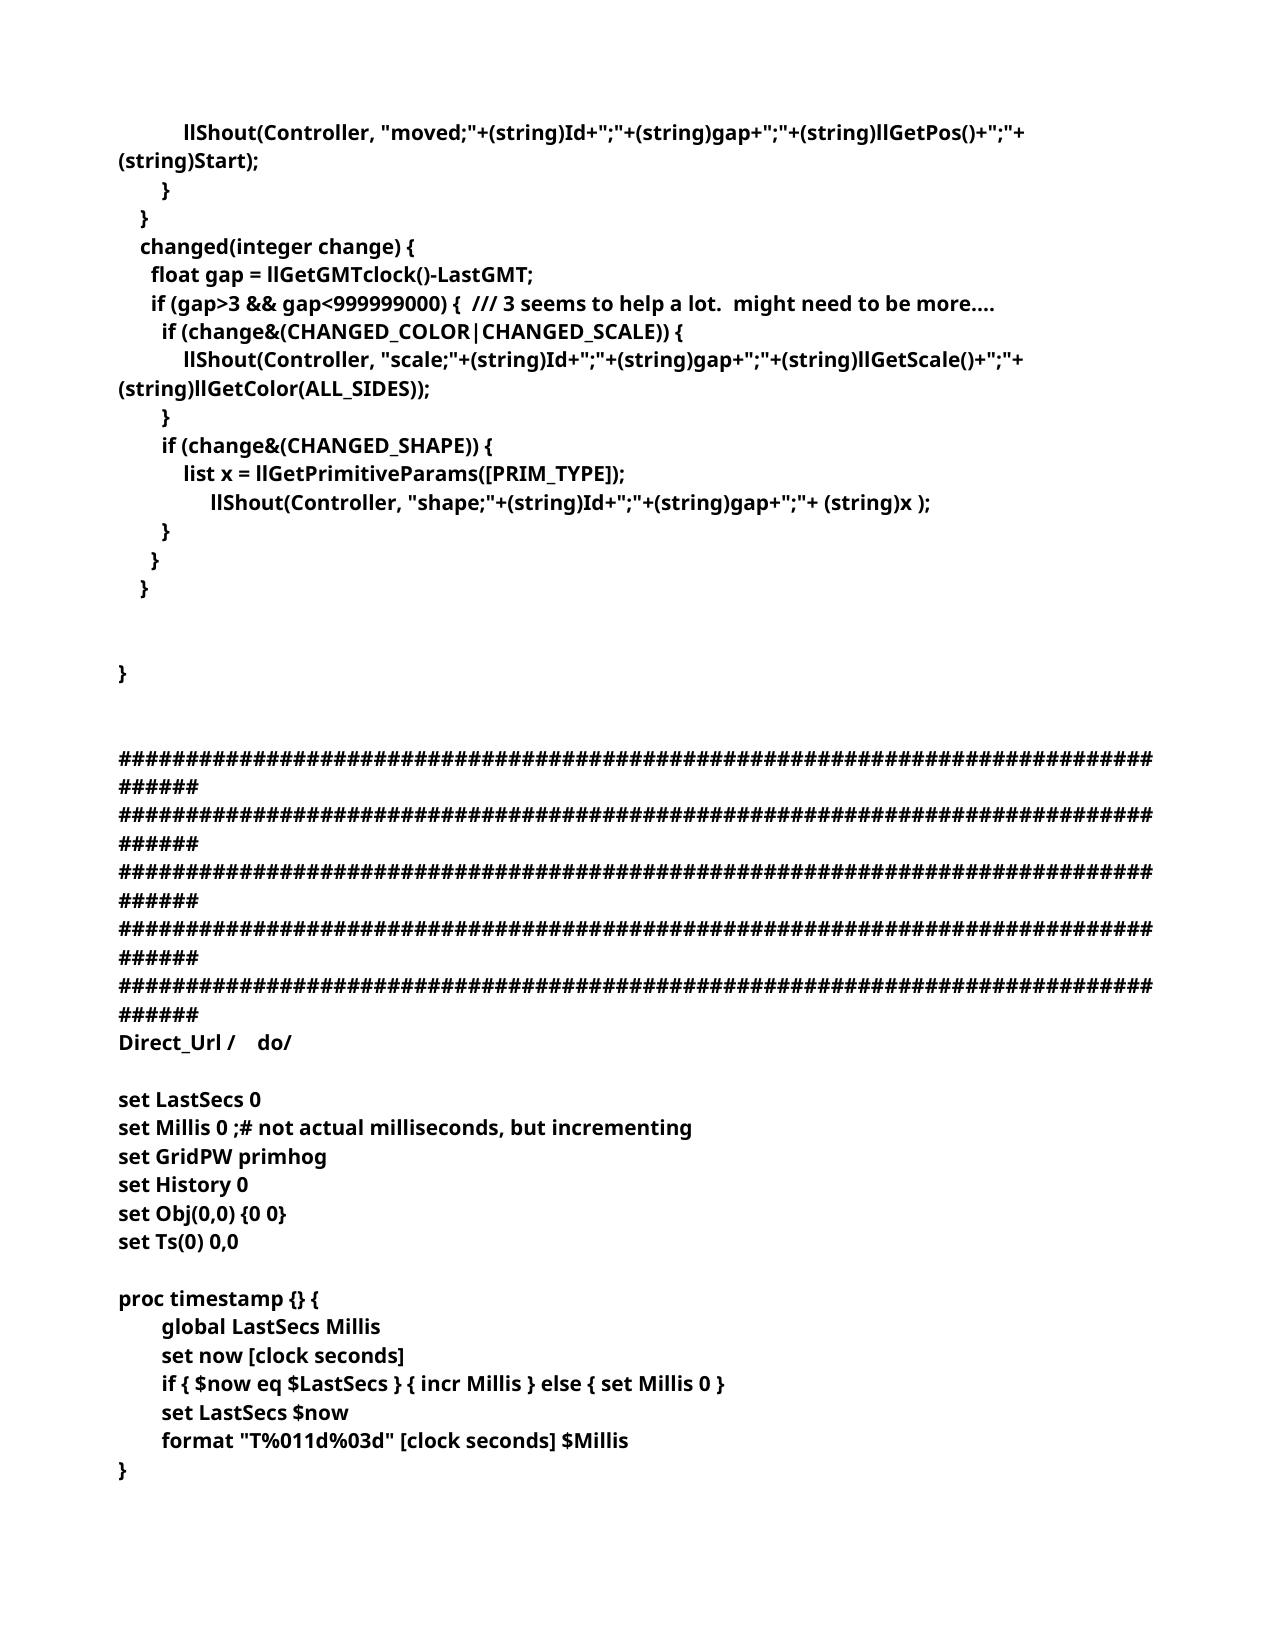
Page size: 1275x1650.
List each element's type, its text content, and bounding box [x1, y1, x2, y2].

text } [118, 203, 1157, 232]
text set History 0 [118, 1170, 1157, 1199]
text float gap = llGetGMTclock()-LastGMT; [118, 260, 1157, 289]
text ################################################################################### [118, 914, 1157, 971]
text } [118, 175, 1157, 203]
text llShout(Controller, "moved;"+(string)Id+";"+(string)gap+";"+(string)llGetPos()+";"+(string)Start); [118, 118, 1157, 175]
text if (change&(CHANGED_COLOR|CHANGED_SCALE)) { [118, 317, 1157, 346]
text proc timestamp {} { [118, 1284, 1157, 1312]
text if (gap>3 && gap<999999000) { /// 3 seems to help a lot. might need to be more.... [118, 289, 1157, 317]
text } [118, 658, 1157, 687]
text } [118, 402, 1157, 431]
text if { $now eq $LastSecs } { incr Millis } else { set Millis 0 } [118, 1369, 1157, 1398]
text set LastSecs $now [118, 1398, 1157, 1426]
text } [118, 545, 1157, 573]
text } [118, 573, 1157, 602]
text llShout(Controller, "shape;"+(string)Id+";"+(string)gap+";"+ (string)x ); [118, 488, 1157, 516]
text format "T%011d%03d" [clock seconds] $Millis [118, 1426, 1157, 1455]
text list x = llGetPrimitiveParams([PRIM_TYPE]); [118, 459, 1157, 488]
text if (change&(CHANGED_SHAPE)) { [118, 431, 1157, 459]
text set Millis 0 ;# not actual milliseconds, but incrementing [118, 1113, 1157, 1142]
text set LastSecs 0 [118, 1085, 1157, 1113]
text ################################################################################### [118, 744, 1157, 801]
text set Obj(0,0) {0 0} [118, 1199, 1157, 1227]
text changed(integer change) { [118, 232, 1157, 260]
text } [118, 1455, 1157, 1483]
text Direct_Url / do/ [118, 1028, 1157, 1057]
text set now [clock seconds] [118, 1341, 1157, 1369]
text ################################################################################### [118, 801, 1157, 857]
text ################################################################################### [118, 857, 1157, 914]
text global LastSecs Millis [118, 1312, 1157, 1341]
text ################################################################################### [118, 971, 1157, 1028]
text set GridPW primhog [118, 1142, 1157, 1170]
text } [118, 516, 1157, 545]
text set Ts(0) 0,0 [118, 1227, 1157, 1256]
text llShout(Controller, "scale;"+(string)Id+";"+(string)gap+";"+(string)llGetScale()+";"+(string)llGetColor(ALL_SIDES)); [118, 346, 1157, 402]
